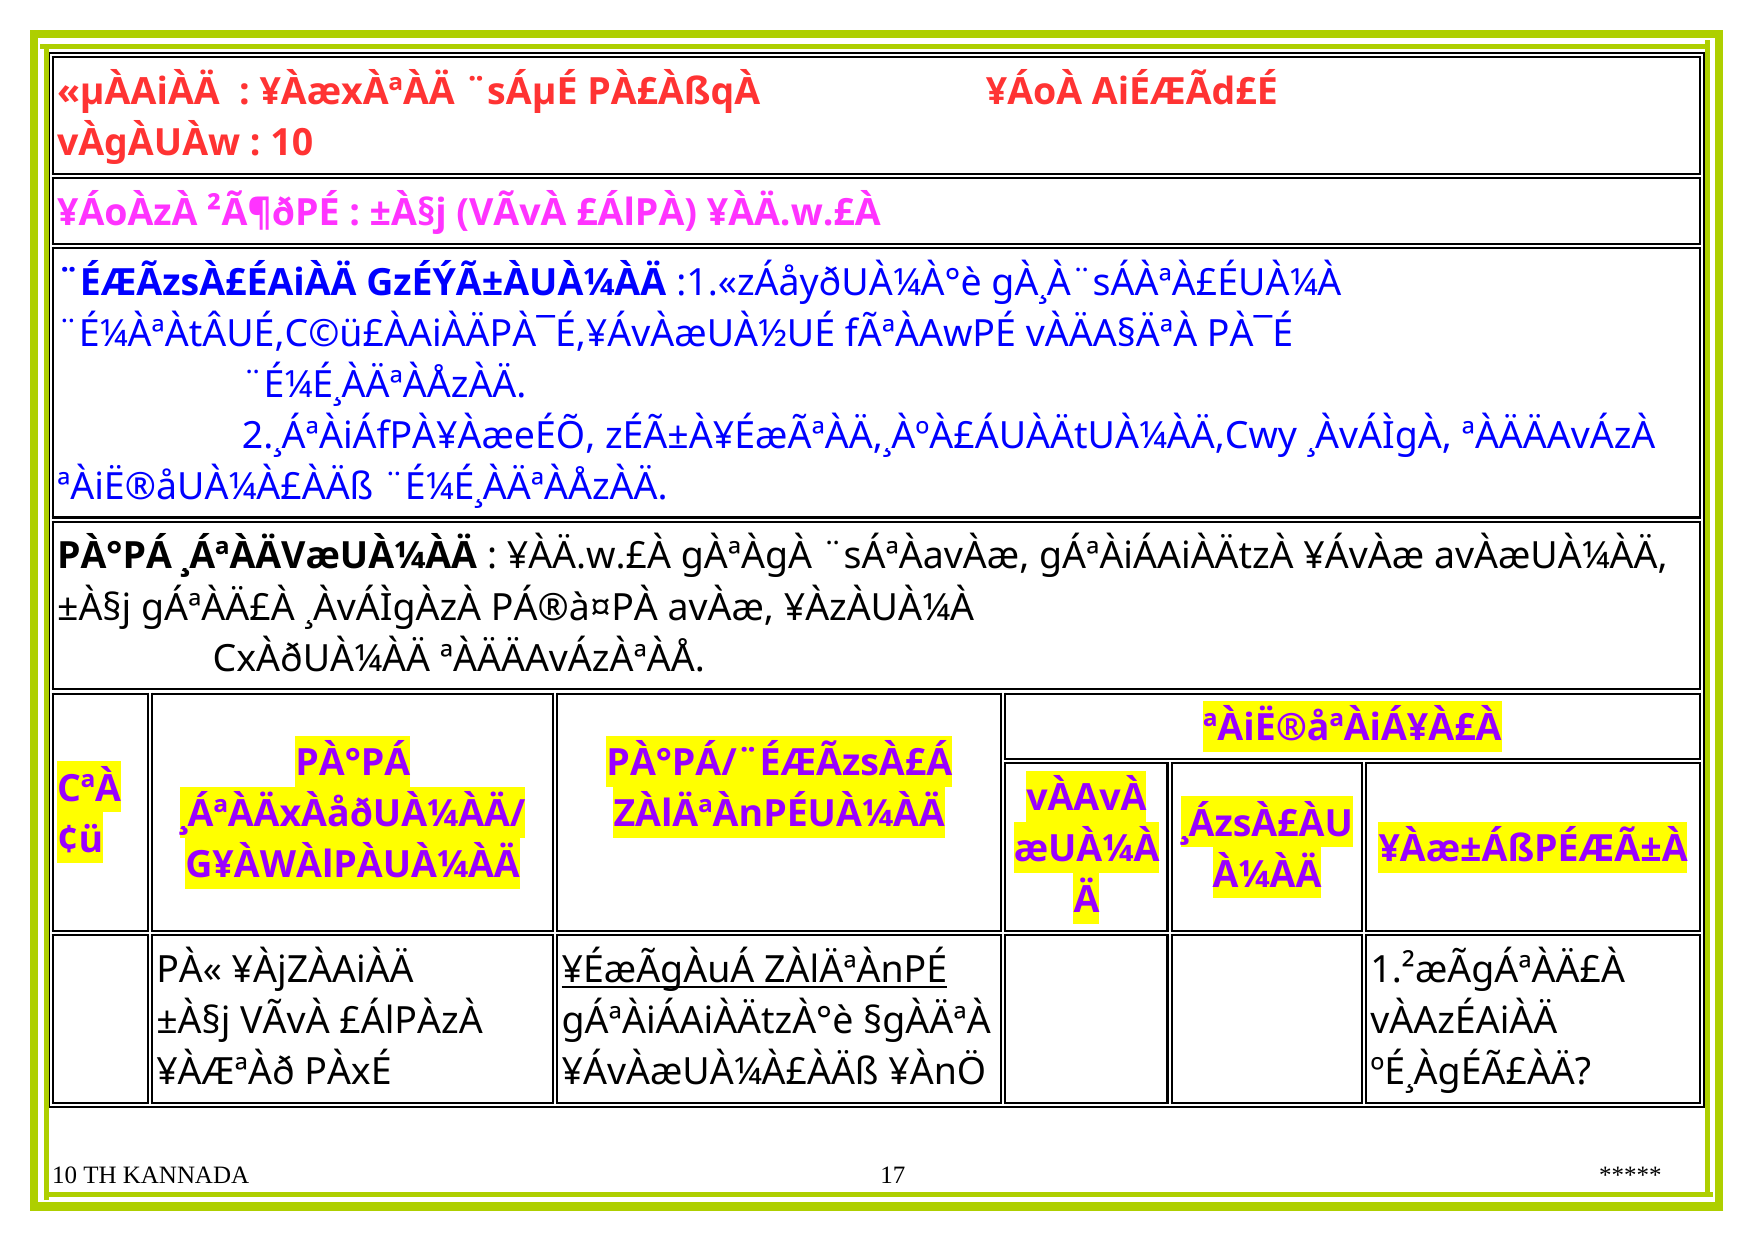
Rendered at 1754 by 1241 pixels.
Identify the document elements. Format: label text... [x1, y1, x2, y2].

table_cell CªÀ¢ü [51, 689, 150, 930]
table_cell ¥ÁoÀzÀ ²Ã¶ðPÉ : ±À§j (VÃvÀ £ÁlPÀ) ¥ÀÄ.w.£À [54, 179, 1699, 242]
table_header «µÀAiÀÄ : ¥ÀæxÀªÀÄ ¨sÁµÉ PÀ£ÀßqÀ ¥ÁoÀ AiÉÆÃd£É vÀgÀUÀw : 10 [54, 58, 1699, 173]
table_cell PÀ°PÁ ¸ÁªÀÄxÀåðUÀ¼ÀÄ/ G¥ÀWÀlPÀUÀ¼ÀÄ [150, 690, 555, 930]
table_cell ¥ÉæÃgÀuÁ ZÀlÄªÀnPÉ gÁªÀiÁAiÀÄtzÀ°è §gÀÄªÀ ¥ÁvÀæUÀ¼À£ÀÄß ¥ÀnÖ [558, 936, 1000, 1102]
table_cell PÀ°PÁ ¸ÁªÀÄVæUÀ¼ÀÄ : ¥ÀÄ.w.£À gÀªÀgÀ ¨sÁªÀavÀæ, gÁªÀiÁAiÀÄtzÀ ¥ÁvÀæ avÀæUÀ¼ÀÄ, ±À§j gÁªÀÄ£À ¸ÀvÁÌgÀzÀ PÁ®à¤PÀ avÀæ, ¥ÀzÀUÀ¼À CxÀðUÀ¼ÀÄ ªÀÄÄAvÁzÀªÀÅ. [54, 523, 1699, 688]
table_cell ¸ÁzsÀ£ÀUÀ¼ÀÄ [1173, 764, 1361, 930]
table_cell vÀAvÀæUÀ¼ÀÄ [1006, 764, 1166, 930]
table_cell PÀ« ¥ÀjZÀAiÀÄ ±À§j VÃvÀ £ÁlPÀzÀ ¥ÀÆªÀð PÀxÉ [153, 936, 552, 1102]
table_cell 1.²æÃgÁªÀÄ£À vÀAzÉAiÀÄ ºÉ¸ÀgÉÃ£ÀÄ? [1367, 936, 1699, 1102]
table_cell [54, 936, 147, 1102]
table_cell ¥Àæ±ÁßPÉÆÃ±À [1367, 764, 1699, 930]
table_cell PÀ°PÁ/¨ÉÆÃzsÀ£Á ZÀlÄªÀnPÉUÀ¼ÀÄ [555, 690, 1003, 930]
table_cell ªÀiË®åªÀiÁ¥À£À [1003, 688, 1702, 758]
table_cell [1173, 936, 1361, 1102]
table_cell ¨ÉÆÃzsÀ£ÉAiÀÄ GzÉÝÃ±ÀUÀ¼ÀÄ :1.«zÁåyðUÀ¼À°è gÀ¸À¨sÁÀªÀ£ÉUÀ¼À ¨É¼ÀªÀtÂUÉ,C©ü£ÀAiÀÄPÀ¯É,¥ÁvÀæUÀ½UÉ fÃªÀAwPÉ vÀÄA§ÄªÀ PÀ¯É ¨É¼É¸ÀÄªÀÅzÀÄ. 2.¸ÁªÀiÁfPÀ¥ÀæeÉÕ, zÉÃ±À¥ÉæÃªÀÄ,¸ÀºÀ£ÁUÀÄtUÀ¼ÀÄ,Cwy ¸ÀvÁÌgÀ, ªÀÄÄAvÁzÀ ªÀiË®åUÀ¼À£ÀÄß ¨É¼É¸ÀÄªÀÅzÀÄ. [54, 249, 1699, 516]
table_cell [1006, 936, 1166, 1102]
